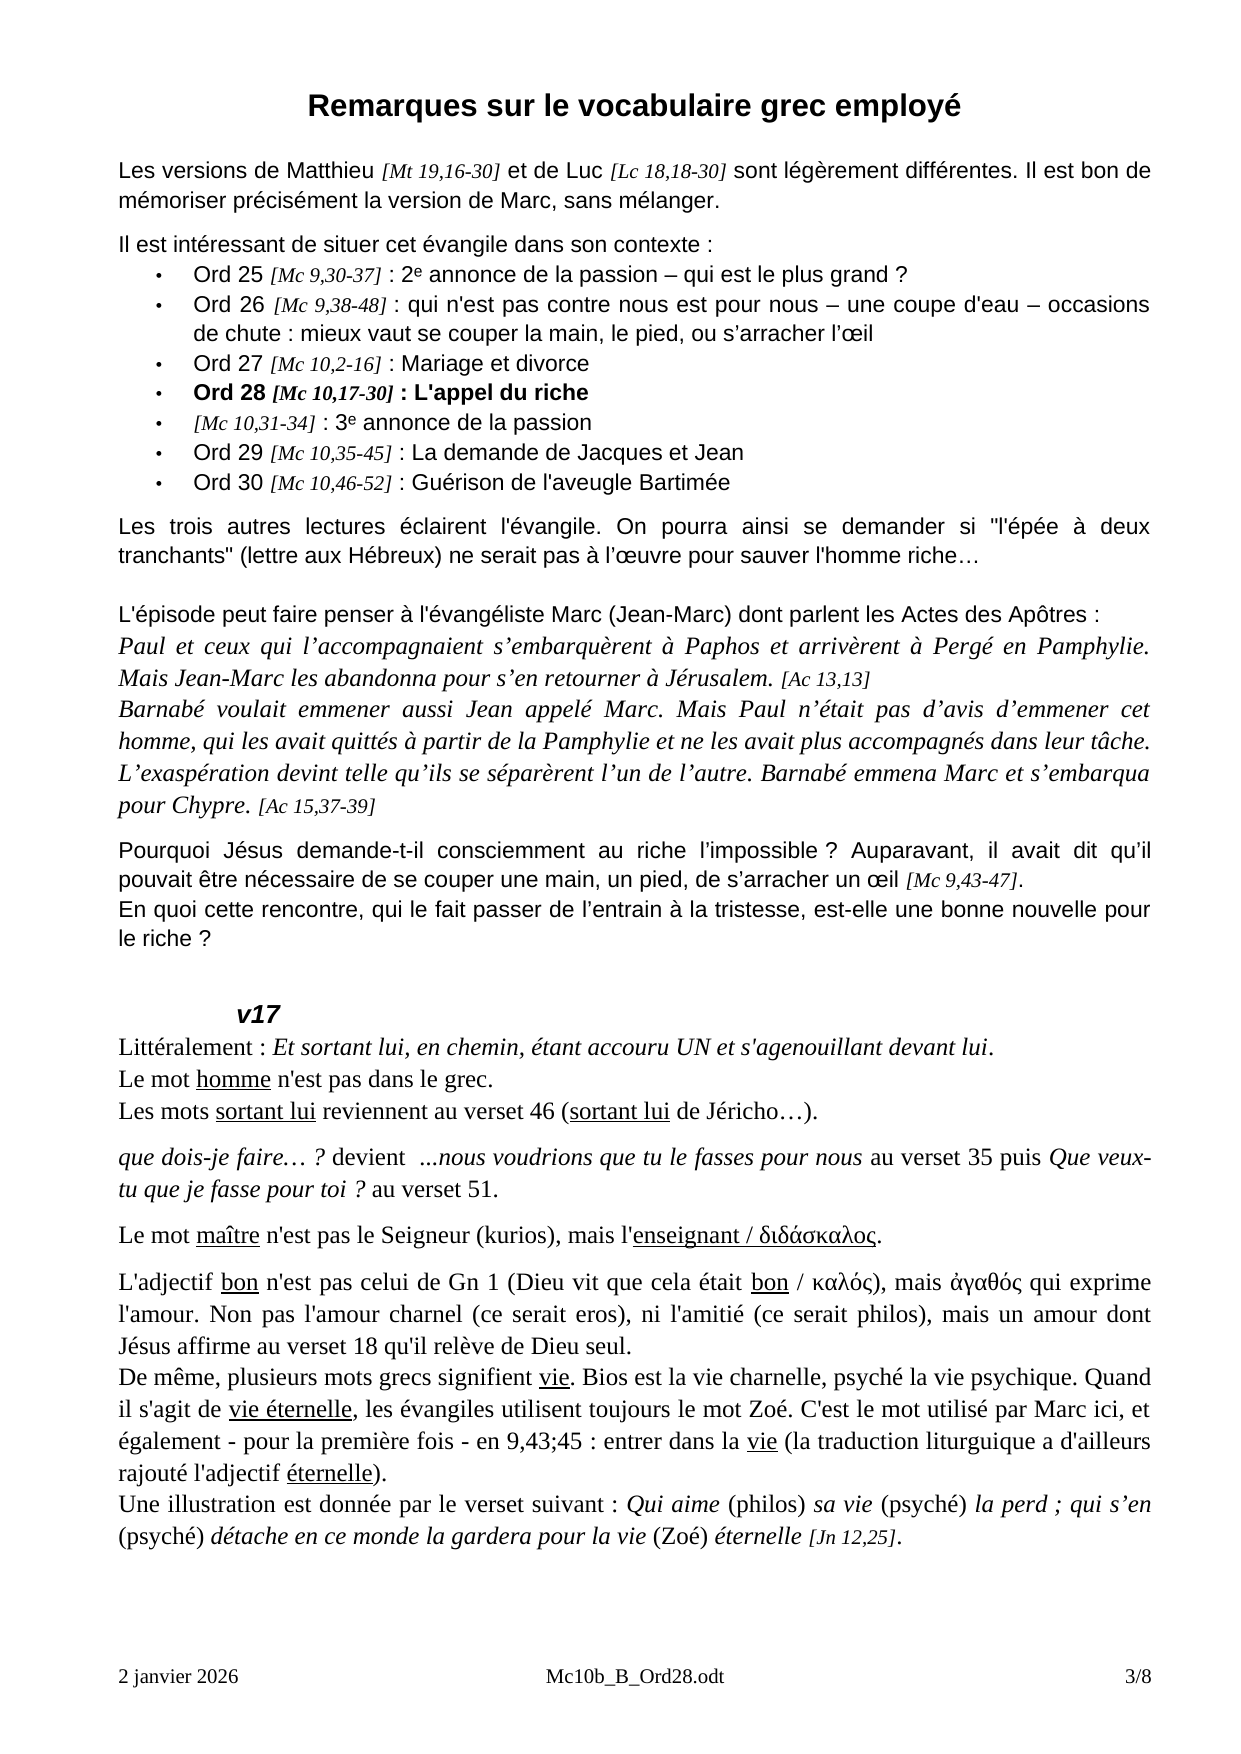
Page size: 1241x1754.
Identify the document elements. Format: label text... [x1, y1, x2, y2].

list Ord 28 [Mc 10,17-30] : L'appel du riche [156, 380, 1152, 406]
text Le mot maître n'est pas le Seigneur (kurios), mais l'enseignant / διδάσκαλος. [118, 1222, 1152, 1249]
text Les trois autres lectures éclairent l'évangile. On pourra ainsi se demander si "l'épée à deux tranchants" (lettre aux Hébreux) ne serait pas à l’œuvre pour sauver l'homme riche… [118, 514, 1152, 569]
list Ord 27 [Mc 10,2-16] : Mariage et divorce [156, 350, 1152, 376]
text Barnabé voulait emmener aussi Jean appelé Marc. Mais Paul n’était pas d’avis d’emmener cet homme, qui les avait quittés à partir de la Pamphylie et ne les avait plus accompagnés dans leur tâche. L’exaspération devint telle qu’ils se séparèrent l’un de l’autre. Barnabé emmena Marc et s’embarqua pour Chypre. [Ac 15,37-39] [118, 695, 1152, 818]
text Paul et ceux qui l’accompagnaient s’embarquèrent à Paphos et arrivèrent à Pergé en Pamphylie. Mais Jean-Marc les abandonna pour s’en retourner à Jérusalem. [Ac 13,13] [118, 632, 1152, 691]
text Pourquoi Jésus demande-t-il consciemment au riche l’impossible ? Auparavant, il avait dit qu’il pouvait être nécessaire de se couper une main, un pied, de s’arracher un œil [Mc 9,43-47]. [118, 837, 1152, 892]
text Le mot homme n'est pas dans le grec. [118, 1065, 1152, 1093]
list Ord 30 [Mc 10,46-52] : Guérison de l'aveugle Bartimée [156, 469, 1152, 495]
list Ord 29 [Mc 10,35-45] : La demande de Jacques et Jean [156, 439, 1152, 465]
text Les mots sortant lui reviennent au verset 46 (sortant lui de Jéricho…). [118, 1097, 1152, 1124]
list [Mc 10,31-34] : 3ᵉ annonce de la passion [156, 410, 1152, 435]
subtitle v17 [236, 1000, 1152, 1029]
list Ord 25 [Mc 9,30-37] : 2ᵉ annonce de la passion – qui est le plus grand ? [156, 262, 1152, 287]
text Les versions de Matthieu [Mt 19,16-30] et de Luc [Lc 18,18-30] sont légèrement différentes. Il est bon de mémoriser précisément la version de Marc, sans mélanger. [118, 158, 1152, 213]
text L'adjectif bon n'est pas celui de Gn 1 (Dieu vit que cela était bon / καλός), mais ἀγαθός qui exprime l'amour. Non pas l'amour charnel (ce serait eros), ni l'amitié (ce serait philos), mais un amour dont Jésus affirme au verset 18 qu'il relève de Dieu seul. [118, 1268, 1152, 1359]
text De même, plusieurs mots grecs signifient vie. Bios est la vie charnelle, psyché la vie psychique. Quand il s'agit de vie éternelle, les évangiles utilisent toujours le mot Zoé. C'est le mot utilisé par Marc ici, et également - pour la première fois - en 9,43;45 : entrer dans la vie (la traduction liturguique a d'ailleurs rajouté l'adjectif éternelle). [118, 1363, 1152, 1487]
list Ord 26 [Mc 9,38-48] : qui n'est pas contre nous est pour nous – une coupe d'eau – occasions de chute : mieux vaut se couper la main, le pied, ou s’arracher l’œil [156, 291, 1152, 346]
text Une illustration est donnée par le verset suivant : Qui aime (philos) sa vie (psyché) la perd ; qui s’en (psyché) détache en ce monde la gardera pour la vie (Zoé) éternelle [Jn 12,25]. [118, 1491, 1152, 1550]
text En quoi cette rencontre, qui le fait passer de l’entrain à la tristesse, est-elle une bonne nouvelle pour le riche ? [118, 896, 1152, 951]
subtitle Remarques sur le vocabulaire grec employé [118, 88, 1152, 123]
text L'épisode peut faire penser à l'évangéliste Marc (Jean-Marc) dont parlent les Actes des Apôtres : [118, 602, 1152, 628]
text que dois-je faire… ? devient ...nous voudrions que tu le fasses pour nous au verset 35 puis Que veux-tu que je fasse pour toi ? au verset 51. [118, 1143, 1152, 1203]
text Littéralement : Et sortant lui, en chemin, étant accouru UN et s'agenouillant devant lui. [118, 1033, 1152, 1061]
text Il est intéressant de situer cet évangile dans son contexte : [118, 232, 1152, 258]
